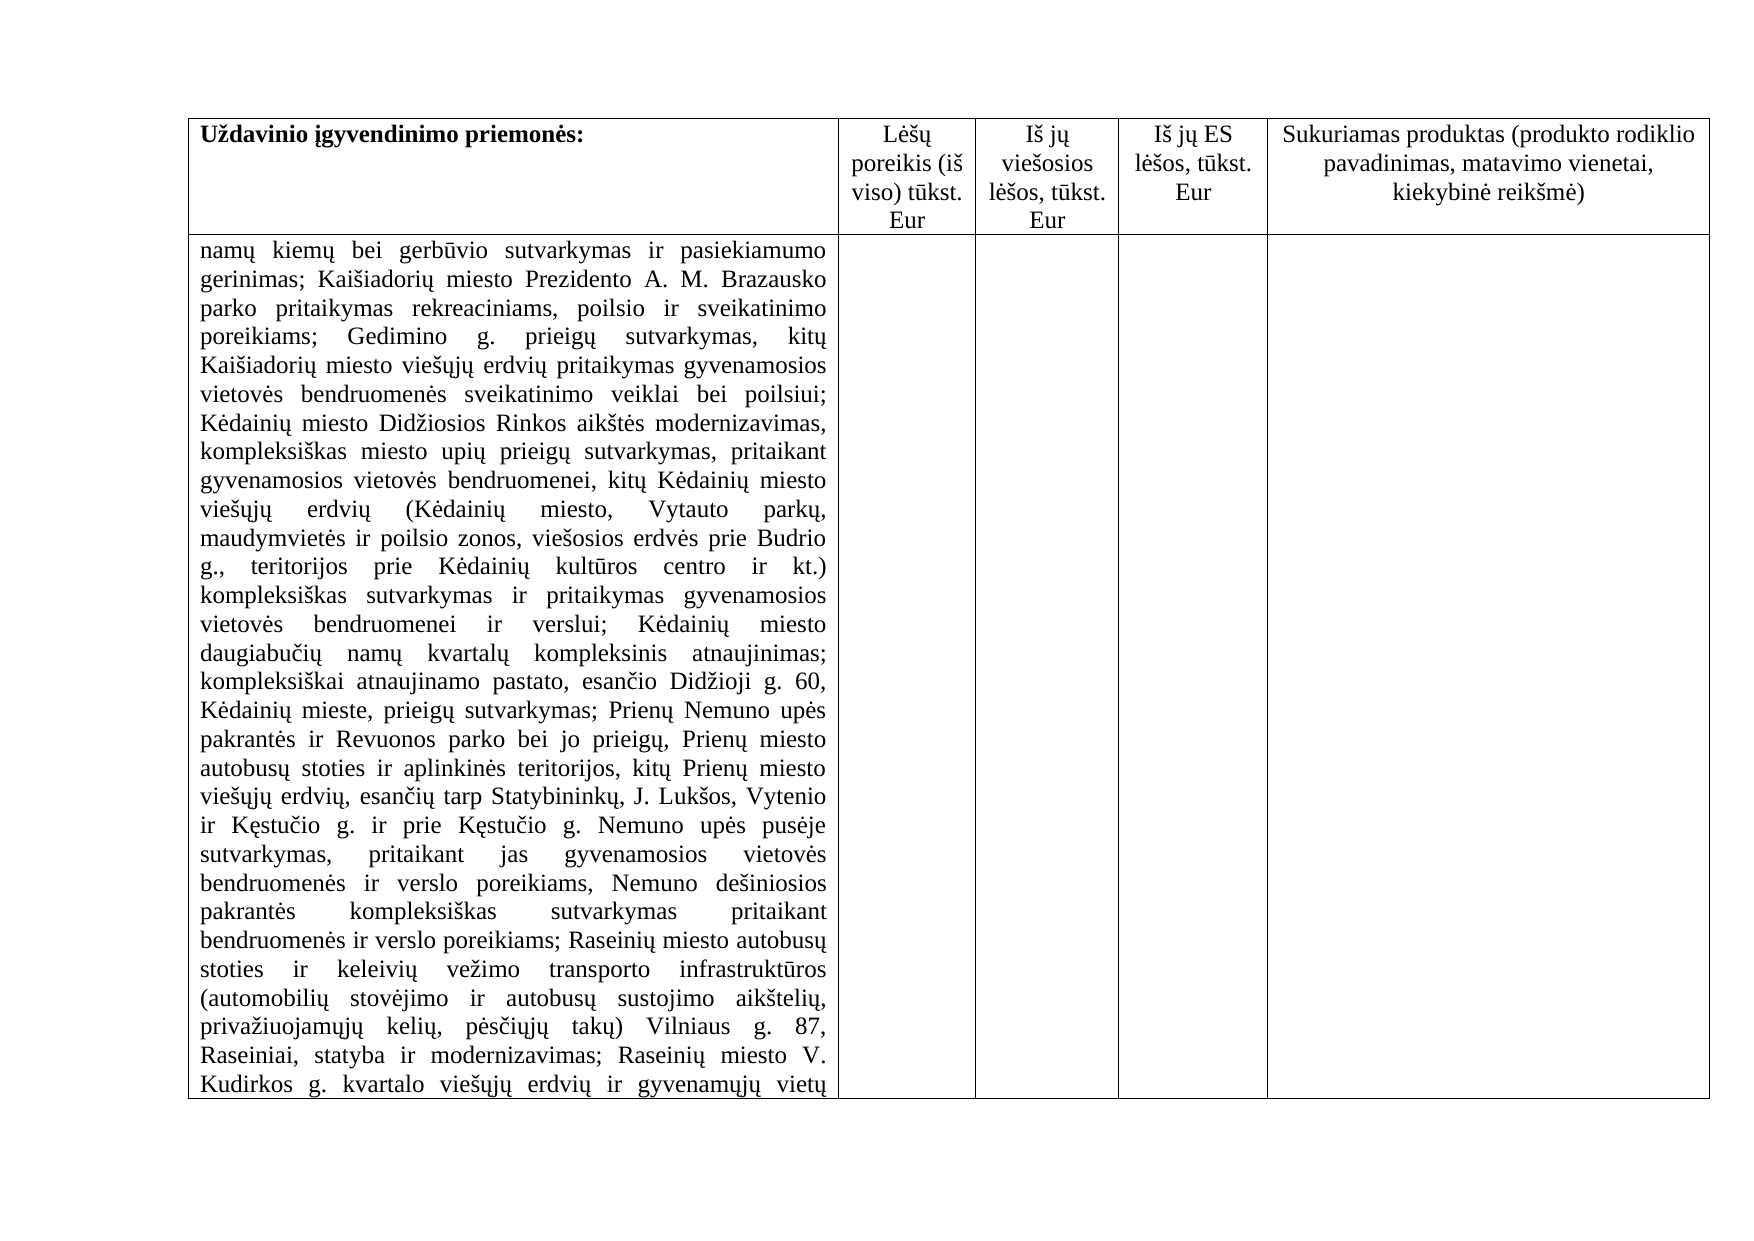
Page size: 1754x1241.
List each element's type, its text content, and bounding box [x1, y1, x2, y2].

table_cell [1119, 235, 1267, 1098]
table_cell [1268, 235, 1709, 1098]
table_header Uždavinio įgyvendinimo priemonės: [189, 119, 838, 234]
table_header Lėšų poreikis (iš viso) tūkst. Eur [839, 119, 975, 234]
table_cell namų kiemų bei gerbūvio sutvarkymas ir pasiekiamumo gerinimas; Kaišiadorių miesto Prezidento A. M. Brazausko parko pritaikymas rekreaciniams, poilsio ir sveikatinimo poreikiams; Gedimino g. prieigų sutvarkymas, kitų Kaišiadorių miesto viešųjų erdvių pritaikymas gyvenamosios vietovės bendruomenės sveikatinimo veiklai bei poilsiui; Kėdainių miesto Didžiosios Rinkos aikštės modernizavimas, kompleksiškas miesto upių prieigų sutvarkymas, pritaikant gyvenamosios vietovės bendruomenei, kitų Kėdainių miesto viešųjų erdvių (Kėdainių miesto, Vytauto parkų, maudymvietės ir poilsio zonos, viešosios erdvės prie Budrio g., teritorijos prie Kėdainių kultūros centro ir kt.) kompleksiškas sutvarkymas ir pritaikymas gyvenamosios vietovės bendruomenei ir verslui; Kėdainių miesto daugiabučių namų kvartalų kompleksinis atnaujinimas; kompleksiškai atnaujinamo pastato, esančio Didžioji g. 60, Kėdainių mieste, prieigų sutvarkymas; Prienų Nemuno upės pakrantės ir Revuonos parko bei jo prieigų, Prienų miesto autobusų stoties ir aplinkinės teritorijos, kitų Prienų miesto viešųjų erdvių, esančių tarp Statybininkų, J. Lukšos, Vytenio ir Kęstučio g. ir prie Kęstučio g. Nemuno upės pusėje sutvarkymas, pritaikant jas gyvenamosios vietovės bendruomenės ir verslo poreikiams, Nemuno dešiniosios pakrantės kompleksiškas sutvarkymas pritaikant bendruomenės ir verslo poreikiams; Raseinių miesto autobusų stoties ir keleivių vežimo transporto infrastruktūros (automobilių stovėjimo ir autobusų sustojimo aikštelių, privažiuojamųjų kelių, pėsčiųjų takų) Vilniaus g. 87, Raseiniai, statyba ir modernizavimas; Raseinių miesto V. Kudirkos g. kvartalo viešųjų erdvių ir gyvenamųjų vietų [189, 235, 838, 1098]
table_cell [976, 235, 1118, 1098]
table_header Iš jų viešosios lėšos, tūkst. Eur [976, 119, 1118, 234]
table_header Sukuriamas produktas (produkto rodiklio pavadinimas, matavimo vienetai, kiekybinė reikšmė) [1268, 119, 1709, 234]
table_header Iš jų ES lėšos, tūkst. Eur [1119, 119, 1267, 234]
table_cell [839, 235, 975, 1098]
